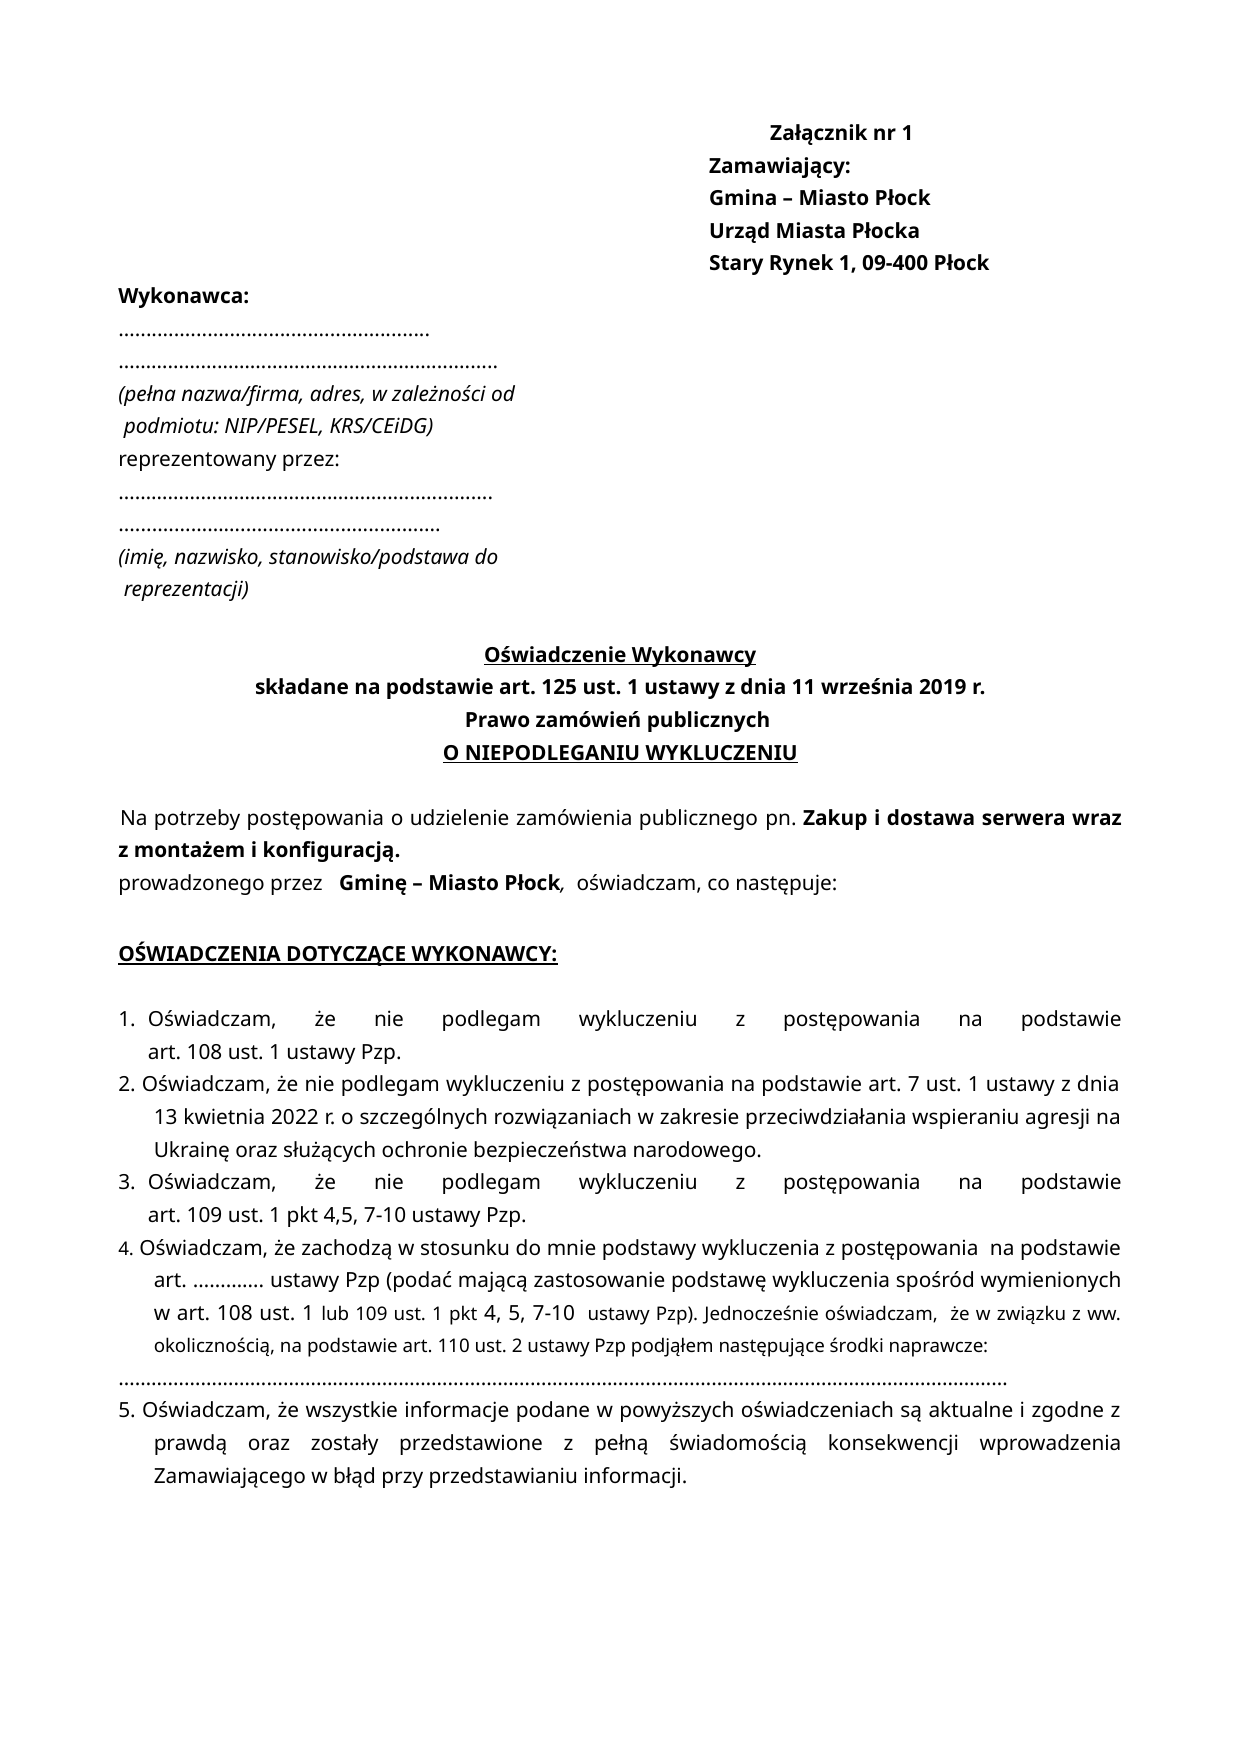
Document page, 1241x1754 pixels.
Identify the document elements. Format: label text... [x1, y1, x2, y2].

text (pełna nazwa/firma, adres, w zależności od [118, 379, 1122, 407]
text …………………………………………………............ [118, 346, 1122, 375]
text Prawo zamówień publicznych [118, 705, 1122, 733]
text ……………………………………………………………………………………………………………………………………………… [118, 1363, 1122, 1391]
text 2. Oświadczam, że nie podlegam wykluczeniu z postępowania na podstawie art. 7 ust. 1 ustawy z dnia 13 kwietnia 2022 r. o szczególnych rozwiązaniach w zakresie przeciwdziałania wspieraniu agresji na Ukrainę oraz służących ochronie bezpieczeństwa narodowego. [118, 1069, 1122, 1163]
text reprezentacji) [118, 574, 1122, 603]
text Gmina – Miasto Płock [118, 183, 1122, 212]
text reprezentowany przez: [118, 444, 1122, 473]
text O NIEPODLEGANIU WYKLUCZENIU [118, 738, 1122, 766]
text 3. Oświadczam, że nie podlegam wykluczeniu z postępowania na podstawie art. 109 ust. 1 pkt 4,5, 7-10 ustawy Pzp. [118, 1167, 1122, 1228]
text Zamawiający: [118, 151, 1122, 179]
text .............……….................................... [118, 509, 1122, 538]
text Na potrzeby postępowania o udzielenie zamówienia publicznego pn. Zakup i dostawa serwera wraz z montażem i konfiguracją. [118, 803, 1122, 864]
text …..................................................... [118, 314, 1122, 342]
text Urząd Miasta Płocka [118, 216, 1122, 244]
text Załącznik nr 1 [118, 118, 1122, 147]
text Oświadczenie Wykonawcy [118, 640, 1122, 668]
text (imię, nazwisko, stanowisko/podstawa do [118, 542, 1122, 570]
text OŚWIADCZENIA DOTYCZĄCE WYKONAWCY: [118, 939, 1122, 968]
text ……………………………………………................. [118, 477, 1122, 505]
text 4. Oświadczam, że zachodzą w stosunku do mnie podstawy wykluczenia z postępowania na podstawie art. …………. ustawy Pzp (podać mającą zastosowanie podstawę wykluczenia spośród wymienionych w art. 108 ust. 1 lub 109 ust. 1 pkt 4, 5, 7-10 ustawy Pzp). Jednocześnie oświadczam, że w związku z ww. okolicznością, na podstawie art. 110 ust. 2 ustawy Pzp podjąłem następujące środki naprawcze: [118, 1233, 1122, 1359]
text Wykonawca: [118, 281, 1122, 309]
text 1. Oświadczam, że nie podlegam wykluczeniu z postępowania na podstawie art. 108 ust. 1 ustawy Pzp. [118, 1004, 1122, 1065]
text składane na podstawie art. 125 ust. 1 ustawy z dnia 11 września 2019 r. [118, 672, 1122, 701]
text prowadzonego przez Gminę – Miasto Płock, oświadczam, co następuje: [118, 868, 1122, 896]
text podmiotu: NIP/PESEL, KRS/CEiDG) [118, 412, 1122, 440]
text Stary Rynek 1, 09-400 Płock [118, 248, 1122, 277]
text 5. Oświadczam, że wszystkie informacje podane w powyższych oświadczeniach są aktualne i zgodne z prawdą oraz zostały przedstawione z pełną świadomością konsekwencji wprowadzenia Zamawiającego w błąd przy przedstawianiu informacji. [118, 1396, 1122, 1489]
